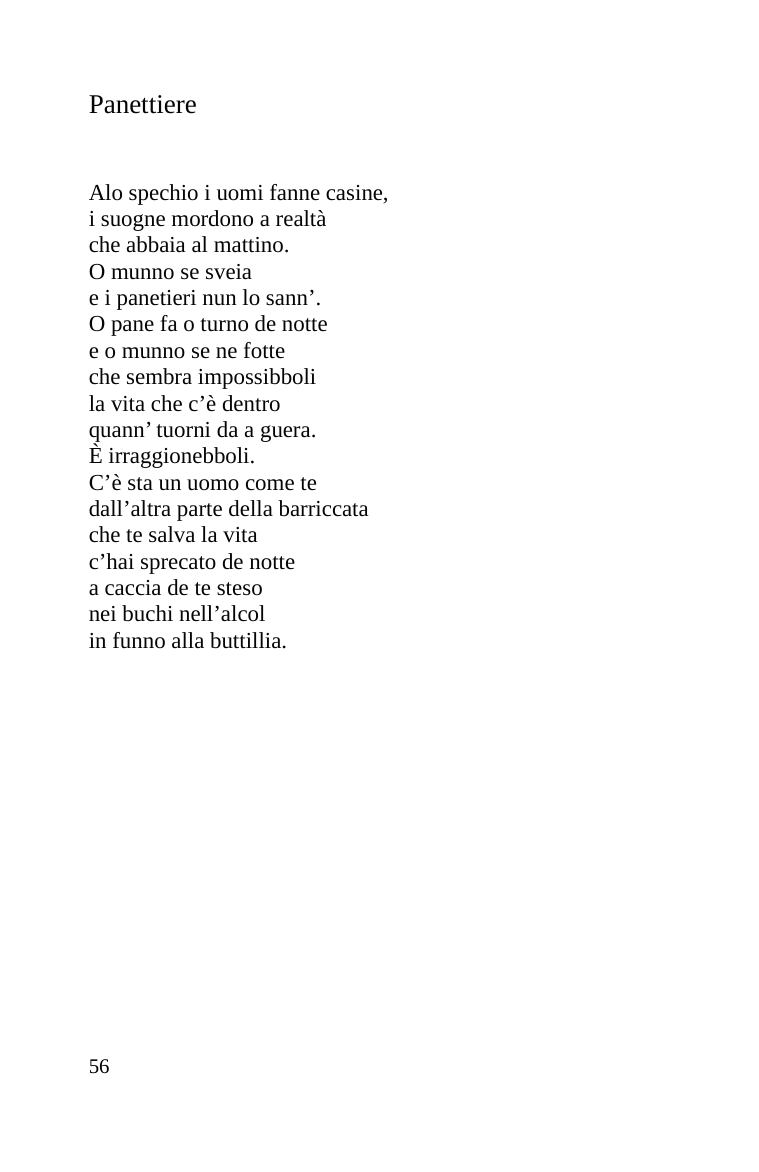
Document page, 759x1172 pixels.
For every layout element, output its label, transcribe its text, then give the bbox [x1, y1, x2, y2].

text quann’ tuorni da a guera. [88, 416, 670, 442]
text O munno se sveia [88, 258, 670, 284]
text e o munno se ne fotte [88, 337, 670, 363]
text che te salva la vita [88, 521, 670, 548]
text che abbaia al mattino. [88, 231, 670, 258]
text È irraggionebboli. [88, 442, 670, 469]
text Alo spechio i uomi fanne casine, [88, 179, 670, 205]
text che sembra impossibboli [88, 363, 670, 389]
text la vita che c’è dentro [88, 389, 670, 416]
text C’è sta un uomo come te [88, 469, 670, 495]
text Panettiere [88, 88, 670, 120]
text c’hai sprecato de notte [88, 548, 670, 574]
text in funno alla buttillia. [88, 627, 670, 653]
text a caccia de te steso [88, 574, 670, 600]
text O pane fa o turno de notte [88, 311, 670, 337]
text nei buchi nell’alcol [88, 600, 670, 627]
text dall’altra parte della barriccata [88, 495, 670, 521]
text i suogne mordono a realtà [88, 205, 670, 231]
text e i panetieri nun lo sann’. [88, 284, 670, 311]
